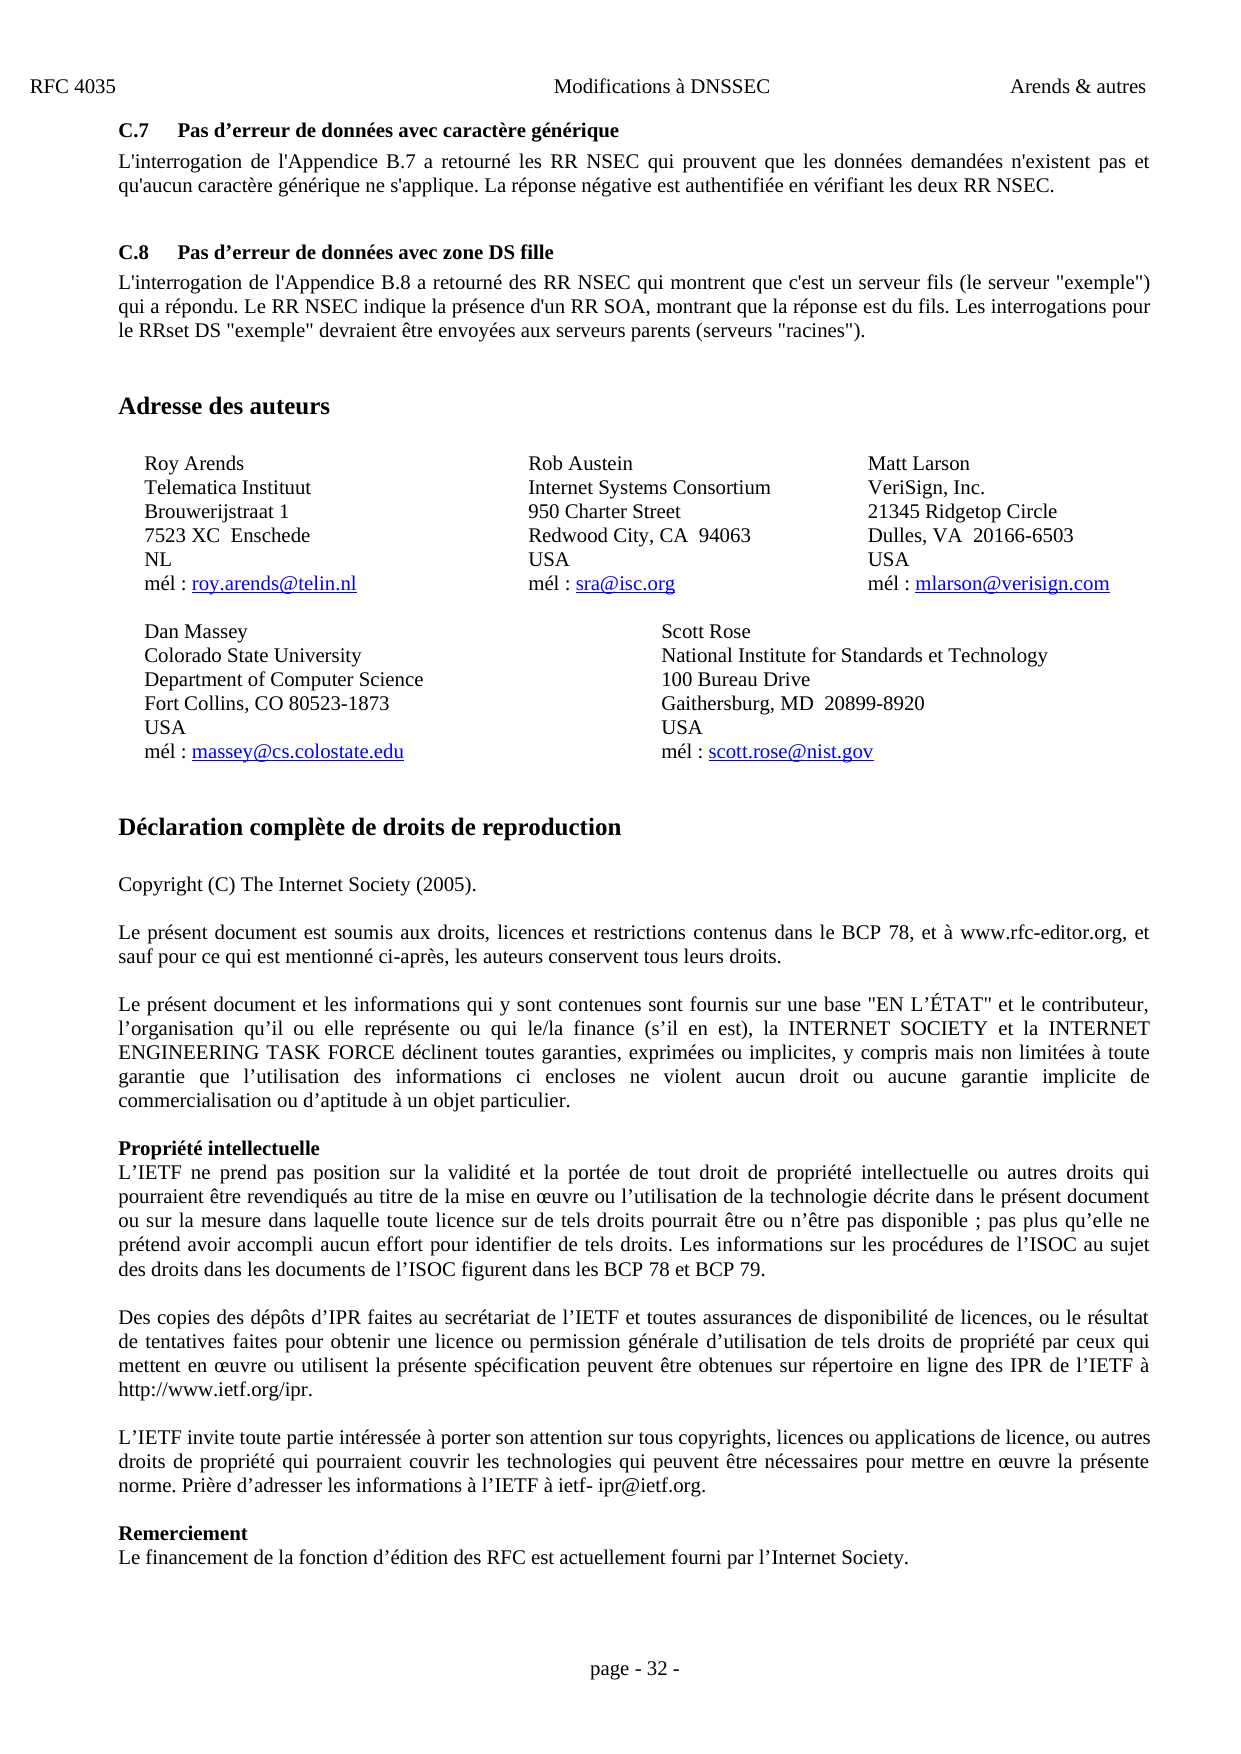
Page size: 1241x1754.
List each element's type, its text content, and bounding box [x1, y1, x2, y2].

table_header Roy Arends [133, 451, 517, 474]
table_cell USA [517, 547, 856, 571]
table_cell Colorado State University [133, 643, 650, 667]
table_header Dan Massey [133, 619, 650, 643]
text L’IETF ne prend pas position sur la validité et la portée de tout droit de propriété intellectuelle ou autres droits qui pourraient être revendiqués au titre de la mise en œuvre ou l’utilisation de la technologie décrite dans le présent document ou sur la mesure dans laquelle toute licence sur de tels droits pourrait être ou n’être pas disponible ; pas plus qu’elle ne prétend avoir accompli aucun effort pour identifier de tels droits. Les informations sur les procédures de l’ISOC au sujet des droits dans les documents de l’ISOC figurent dans les BCP 78 et BCP 79. [118, 1160, 1152, 1281]
table_header Scott Rose [650, 619, 1137, 643]
table_header Rob Austein [517, 451, 856, 474]
table_cell mél : mlarson@verisign.com [856, 571, 1137, 595]
table_cell Redwood City, CA 94063 [517, 523, 856, 547]
subtitle C.7 Pas d’erreur de données avec caractère générique [118, 118, 1152, 142]
table_cell USA [133, 715, 650, 739]
text Propriété intellectuelle [118, 1136, 1152, 1160]
text L’IETF invite toute partie intéressée à porter son attention sur tous copyrights, licences ou applications de licence, ou autres droits de propriété qui pourraient couvrir les technologies qui peuvent être nécessaires pour mettre en œuvre la présente norme. Prière d’adresser les informations à l’IETF à ietf- ipr@ietf.org. [118, 1425, 1152, 1497]
table_cell Internet Systems Consortium [517, 475, 856, 499]
text Le présent document et les informations qui y sont contenues sont fournis sur une base "EN L’ÉTAT" et le contributeur, l’organisation qu’il ou elle représente ou qui le/la finance (s’il en est), la INTERNET SOCIETY et la INTERNET ENGINEERING TASK FORCE déclinent toutes garanties, exprimées ou implicites, y compris mais non limitées à toute garantie que l’utilisation des informations ci encloses ne violent aucun droit ou aucune garantie implicite de commercialisation ou d’aptitude à un objet particulier. [118, 992, 1152, 1112]
text Copyright (C) The Internet Society (2005). [118, 871, 1152, 896]
table_cell USA [650, 715, 1137, 739]
table_cell 950 Charter Street [517, 499, 856, 523]
text Remerciement [118, 1521, 1152, 1545]
table_cell 21345 Ridgetop Circle [856, 499, 1137, 523]
table_cell 100 Bureau Drive [650, 667, 1137, 691]
table_cell mél : scott.rose@nist.gov [650, 739, 1137, 763]
table_cell National Institute for Standards et Technology [650, 643, 1137, 667]
text Le présent document est soumis aux droits, licences et restrictions contenus dans le BCP 78, et à www.rfc-editor.org, et sauf pour ce qui est mentionné ci-après, les auteurs conservent tous leurs droits. [118, 919, 1152, 968]
table_cell 7523 XC Enschede [133, 523, 517, 547]
subtitle Adresse des auteurs [118, 391, 1152, 420]
table_cell USA [856, 547, 1137, 571]
table_cell VeriSign, Inc. [856, 475, 1137, 499]
table_cell Telematica Instituut [133, 475, 517, 499]
table_cell Brouwerijstraat 1 [133, 499, 517, 523]
table_cell mél : roy.arends@telin.nl [133, 571, 517, 595]
text Des copies des dépôts d’IPR faites au secrétariat de l’IETF et toutes assurances de disponibilité de licences, ou le résultat de tentatives faites pour obtenir une licence ou permission générale d’utilisation de tels droits de propriété par ceux qui mettent en œuvre ou utilisent la présente spécification peuvent être obtenues sur répertoire en ligne des IPR de l’IETF à http://www.ietf.org/ipr. [118, 1304, 1152, 1401]
subtitle C.8 Pas d’erreur de données avec zone DS fille [118, 240, 1152, 264]
subtitle Déclaration complète de droits de reproduction [118, 812, 1152, 841]
table_cell mél : massey@cs.colostate.edu [133, 739, 650, 763]
text L'interrogation de l'Appendice B.8 a retourné des RR NSEC qui montrent que c'est un serveur fils (le serveur "exemple") qui a répondu. Le RR NSEC indique la présence d'un RR SOA, montrant que la réponse est du fils. Les interrogations pour le RRset DS "exemple" devraient être envoyées aux serveurs parents (serveurs "racines"). [118, 270, 1152, 342]
text Le financement de la fonction d’édition des RFC est actuellement fourni par l’Internet Society. [118, 1545, 1152, 1569]
text L'interrogation de l'Appendice B.7 a retourné les RR NSEC qui prouvent que les données demandées n'existent pas et qu'aucun caractère générique ne s'applique. La réponse négative est authentifiée en vérifiant les deux RR NSEC. [118, 149, 1152, 197]
table_cell Gaithersburg, MD 20899-8920 [650, 691, 1137, 715]
table_cell Department of Computer Science [133, 667, 650, 691]
table_header Matt Larson [856, 451, 1137, 474]
table_cell NL [133, 547, 517, 571]
table_cell mél : sra@isc.org [517, 571, 856, 595]
table_cell Dulles, VA 20166-6503 [856, 523, 1137, 547]
table_cell Fort Collins, CO 80523-1873 [133, 691, 650, 715]
